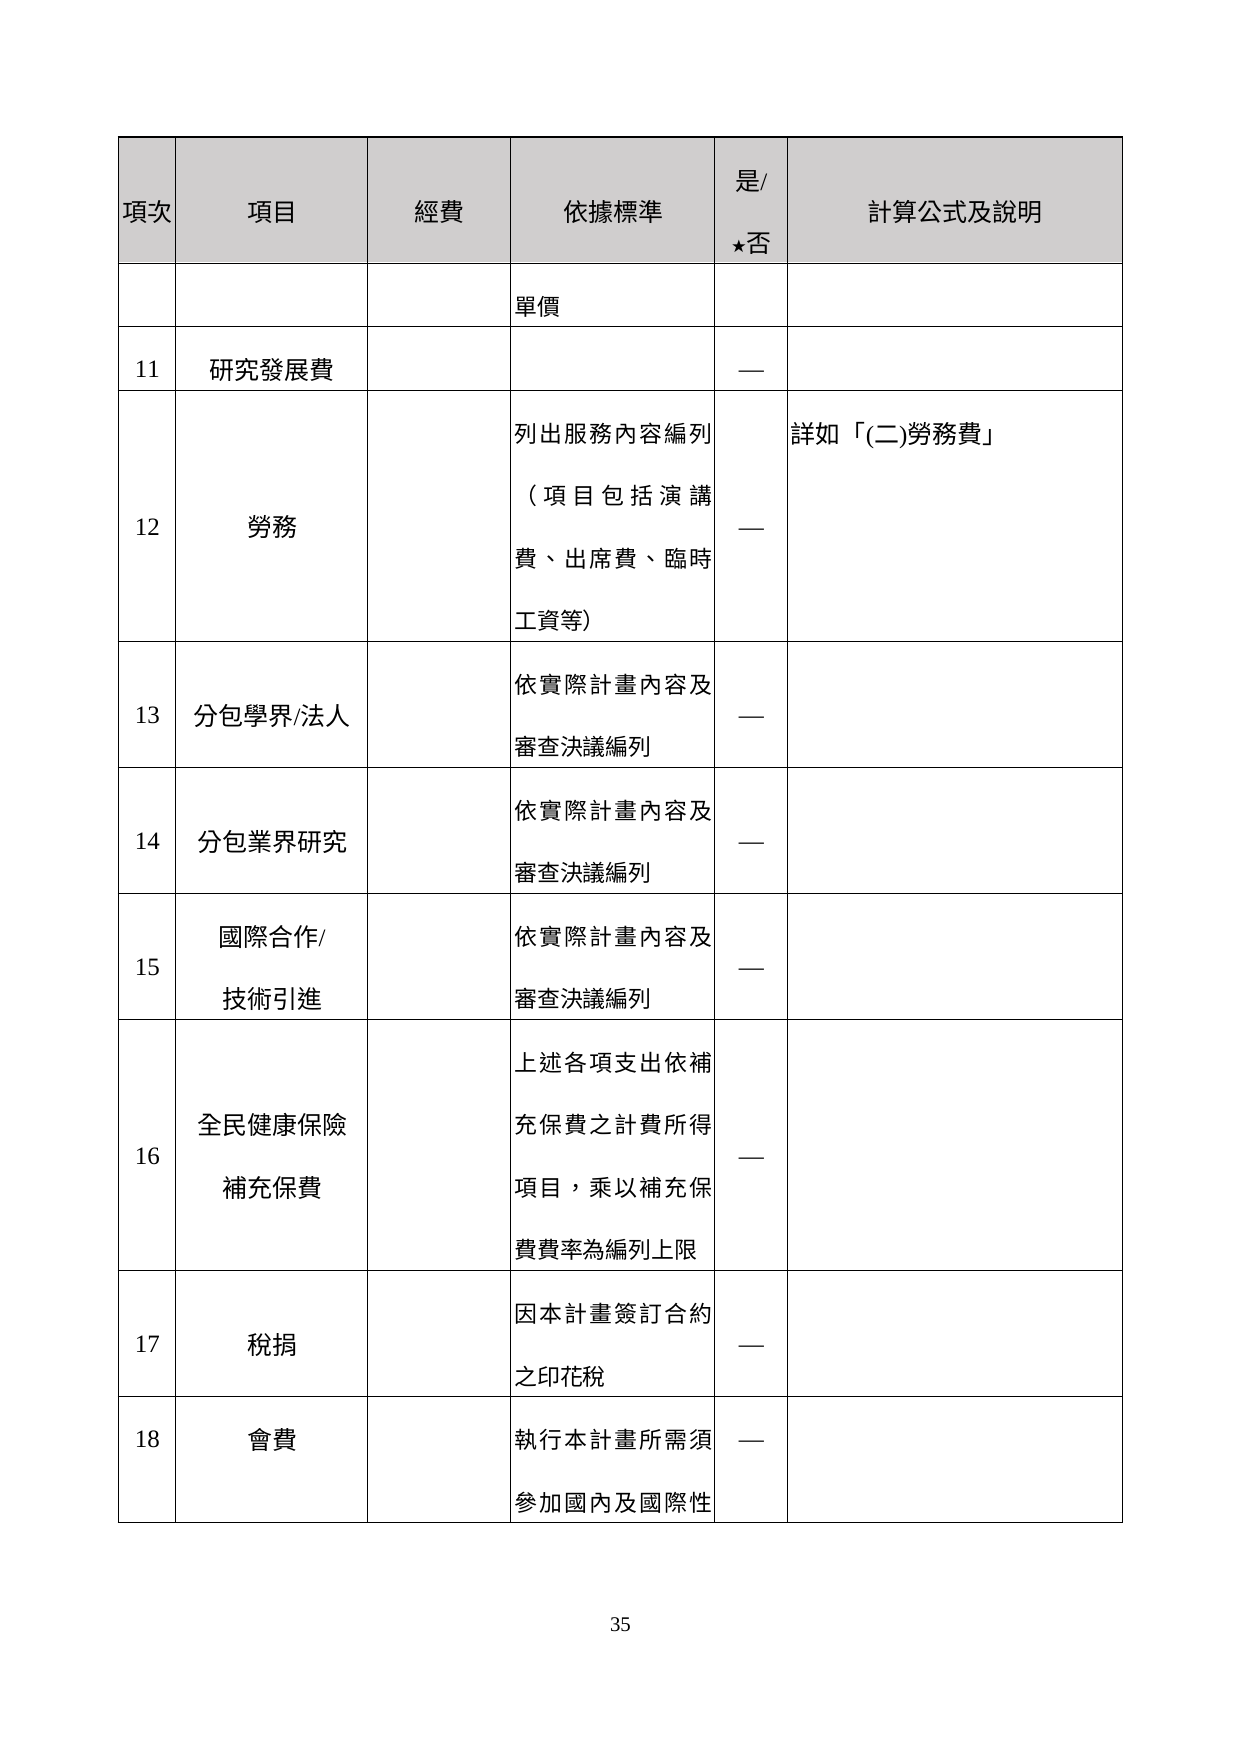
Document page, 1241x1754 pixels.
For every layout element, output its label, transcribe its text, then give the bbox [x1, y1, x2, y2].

table_cell 會費 [176, 1397, 367, 1522]
table_cell 國際合作/ 技術引進 [176, 894, 367, 1019]
table_cell [176, 264, 367, 326]
table_cell 16 [119, 1020, 175, 1270]
table_header 項次 [119, 138, 175, 262]
table_cell 執行本計畫所需須參加國內及國際性 [511, 1397, 714, 1522]
table_header 依據標準 [511, 138, 714, 262]
table_cell 依實際計畫內容及審查決議編列 [511, 768, 714, 893]
table_cell [368, 768, 510, 893]
table_cell [788, 642, 1122, 767]
table_cell 11 [119, 327, 175, 389]
table_cell 全民健康保險 補充保費 [176, 1020, 367, 1270]
table_header 經費 [368, 138, 510, 262]
table_cell [368, 264, 510, 326]
table_cell [788, 768, 1122, 893]
table_header 是/ ★否 [715, 138, 787, 262]
table_cell 18 [119, 1397, 175, 1522]
table_cell — [715, 1271, 787, 1396]
table_cell 研究發展費 [176, 327, 367, 389]
table_cell 詳如「(二)勞務費」 [788, 391, 1122, 641]
table_cell [368, 391, 510, 641]
table_cell 稅捐 [176, 1271, 367, 1396]
table_header 項目 [176, 138, 367, 262]
table_cell 勞務 [176, 391, 367, 641]
table_cell [715, 264, 787, 326]
table_cell — [715, 768, 787, 893]
table_cell 列出服務內容編列（項目包括演講費、出席費、臨時工資等） [511, 391, 714, 641]
table_cell [788, 327, 1122, 389]
table_cell 17 [119, 1271, 175, 1396]
table_cell [788, 1020, 1122, 1270]
table_cell 因本計畫簽訂合約之印花稅 [511, 1271, 714, 1396]
table_cell [368, 327, 510, 389]
table_cell [368, 1271, 510, 1396]
table_cell 分包業界研究 [176, 768, 367, 893]
table_cell 依實際計畫內容及審查決議編列 [511, 642, 714, 767]
table_cell — [715, 1020, 787, 1270]
table_cell [368, 1397, 510, 1522]
table_cell 13 [119, 642, 175, 767]
table_cell 14 [119, 768, 175, 893]
table_cell [788, 1271, 1122, 1396]
table_cell [119, 264, 175, 326]
table_cell 上述各項支出依補充保費之計費所得項目，乘以補充保費費率為編列上限 [511, 1020, 714, 1270]
table_cell 分包學界/法人 [176, 642, 367, 767]
table_cell — [715, 327, 787, 389]
table_cell [368, 1020, 510, 1270]
table_cell [788, 1397, 1122, 1522]
table_cell — [715, 642, 787, 767]
table_cell 12 [119, 391, 175, 641]
table_cell [511, 327, 714, 389]
table_cell 單價 [511, 264, 714, 326]
table_cell 依實際計畫內容及審查決議編列 [511, 894, 714, 1019]
table_cell — [715, 894, 787, 1019]
table_cell [368, 642, 510, 767]
table_cell — [715, 1397, 787, 1522]
table_cell [788, 894, 1122, 1019]
table_cell — [715, 391, 787, 641]
table_cell [788, 264, 1122, 326]
table_cell 15 [119, 894, 175, 1019]
table_header 計算公式及說明 [788, 138, 1122, 262]
table_cell [368, 894, 510, 1019]
